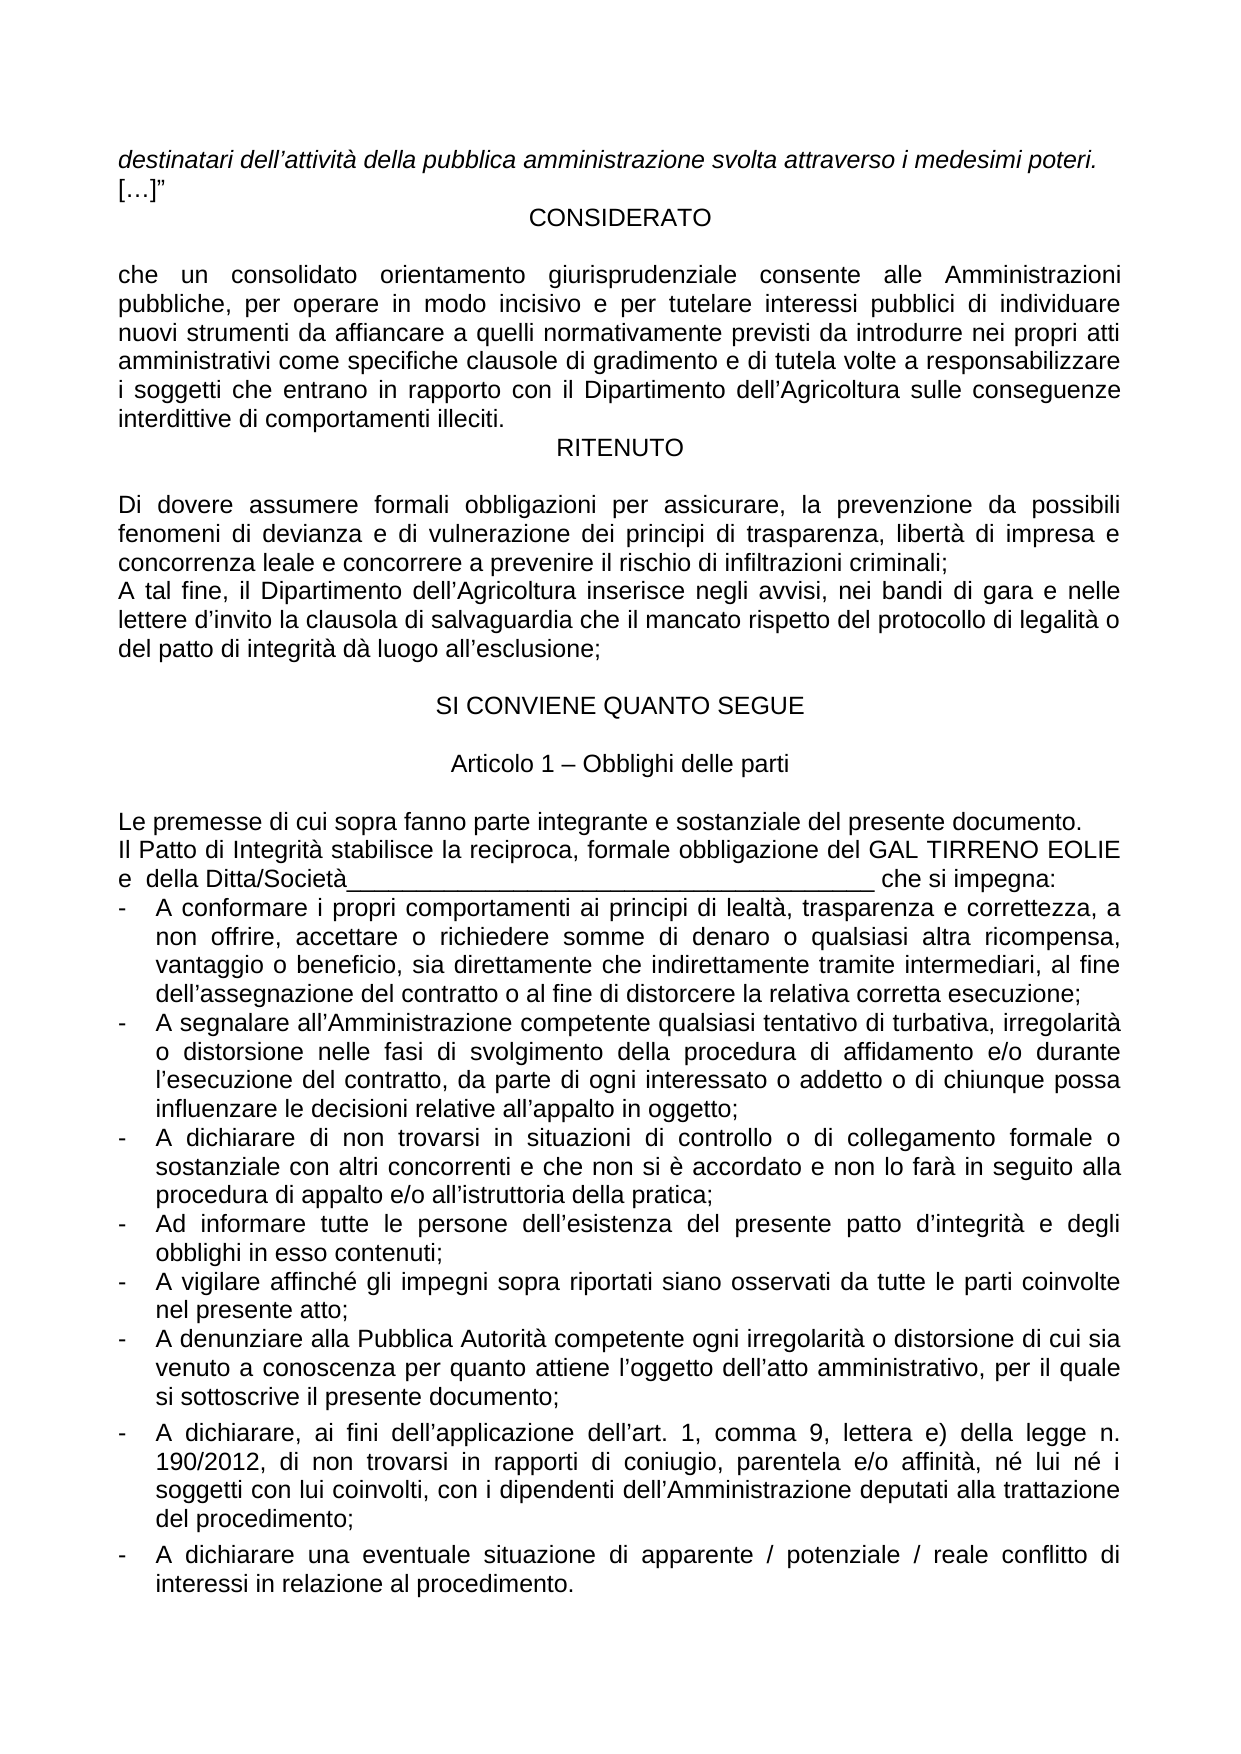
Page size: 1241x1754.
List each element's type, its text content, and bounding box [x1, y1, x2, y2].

list A dichiarare di non trovarsi in situazioni di controllo o di collegamento formale o sostanziale con altri concorrenti e che non si è accordato e non lo farà in seguito alla procedura di appalto e/o all’istruttoria della pratica; [118, 1123, 1122, 1209]
text CONSIDERATO [118, 203, 1122, 231]
list A denunziare alla Pubblica Autorità competente ogni irregolarità o distorsione di cui sia venuto a conoscenza per quanto attiene l’oggetto dell’atto amministrativo, per il quale si sottoscrive il presente documento; [118, 1324, 1122, 1410]
list A segnalare all’Amministrazione competente qualsiasi tentativo di turbativa, irregolarità o distorsione nelle fasi di svolgimento della procedura di affidamento e/o durante l’esecuzione del contratto, da parte di ogni interessato o addetto o di chiunque possa influenzare le decisioni relative all’appalto in oggetto; [118, 1008, 1122, 1123]
list A dichiarare, ai fini dell’applicazione dell’art. 1, comma 9, lettera e) della legge n. 190/2012, di non trovarsi in rapporti di coniugio, parentela e/o affinità, né lui né i soggetti con lui coinvolti, con i dipendenti dell’Amministrazione deputati alla trattazione del procedimento; [118, 1418, 1122, 1533]
list A conformare i propri comportamenti ai principi di lealtà, trasparenza e correttezza, a non offrire, accettare o richiedere somme di denaro o qualsiasi altra ricompensa, vantaggio o beneficio, sia direttamente che indirettamente tramite intermediari, al fine dell’assegnazione del contratto o al fine di distorcere la relativa corretta esecuzione; [118, 893, 1122, 1008]
text RITENUTO [118, 433, 1122, 461]
text destinatari dell’attività della pubblica amministrazione svolta attraverso i medesimi poteri. [118, 145, 1134, 174]
list A dichiarare una eventuale situazione di apparente / potenziale / reale conflitto di interessi in relazione al procedimento. [118, 1540, 1122, 1598]
text A tal fine, il Dipartimento dell’Agricoltura inserisce negli avvisi, nei bandi di gara e nelle lettere d’invito la clausola di salvaguardia che il mancato rispetto del protocollo di legalità o del patto di integrità dà luogo all’esclusione; [118, 576, 1122, 663]
text Il Patto di Integrità stabilisce la reciproca, formale obbligazione del GAL TIRRENO EOLIE e della Ditta/Società______________________________________ che si impegna: [118, 835, 1122, 893]
text Le premesse di cui sopra fanno parte integrante e sostanziale del presente documento. [118, 806, 1134, 835]
list Ad informare tutte le persone dell’esistenza del presente patto d’integrità e degli obblighi in esso contenuti; [118, 1209, 1122, 1266]
text SI CONVIENE QUANTO SEGUE [118, 691, 1122, 720]
text […]” [118, 174, 1134, 203]
text che un consolidato orientamento giurisprudenziale consente alle Amministrazioni pubbliche, per operare in modo incisivo e per tutelare interessi pubblici di individuare nuovi strumenti da affiancare a quelli normativamente previsti da introdurre nei propri atti amministrativi come specifiche clausole di gradimento e di tutela volte a responsabilizzare i soggetti che entrano in rapporto con il Dipartimento dell’Agricoltura sulle conseguenze interdittive di comportamenti illeciti. [118, 260, 1122, 433]
text Di dovere assumere formali obbligazioni per assicurare, la prevenzione da possibili fenomeni di devianza e di vulnerazione dei principi di trasparenza, libertà di impresa e concorrenza leale e concorrere a prevenire il rischio di infiltrazioni criminali; [118, 490, 1122, 576]
list A vigilare affinché gli impegni sopra riportati siano osservati da tutte le parti coinvolte nel presente atto; [118, 1266, 1122, 1324]
text Articolo 1 – Obblighi delle parti [118, 749, 1122, 778]
